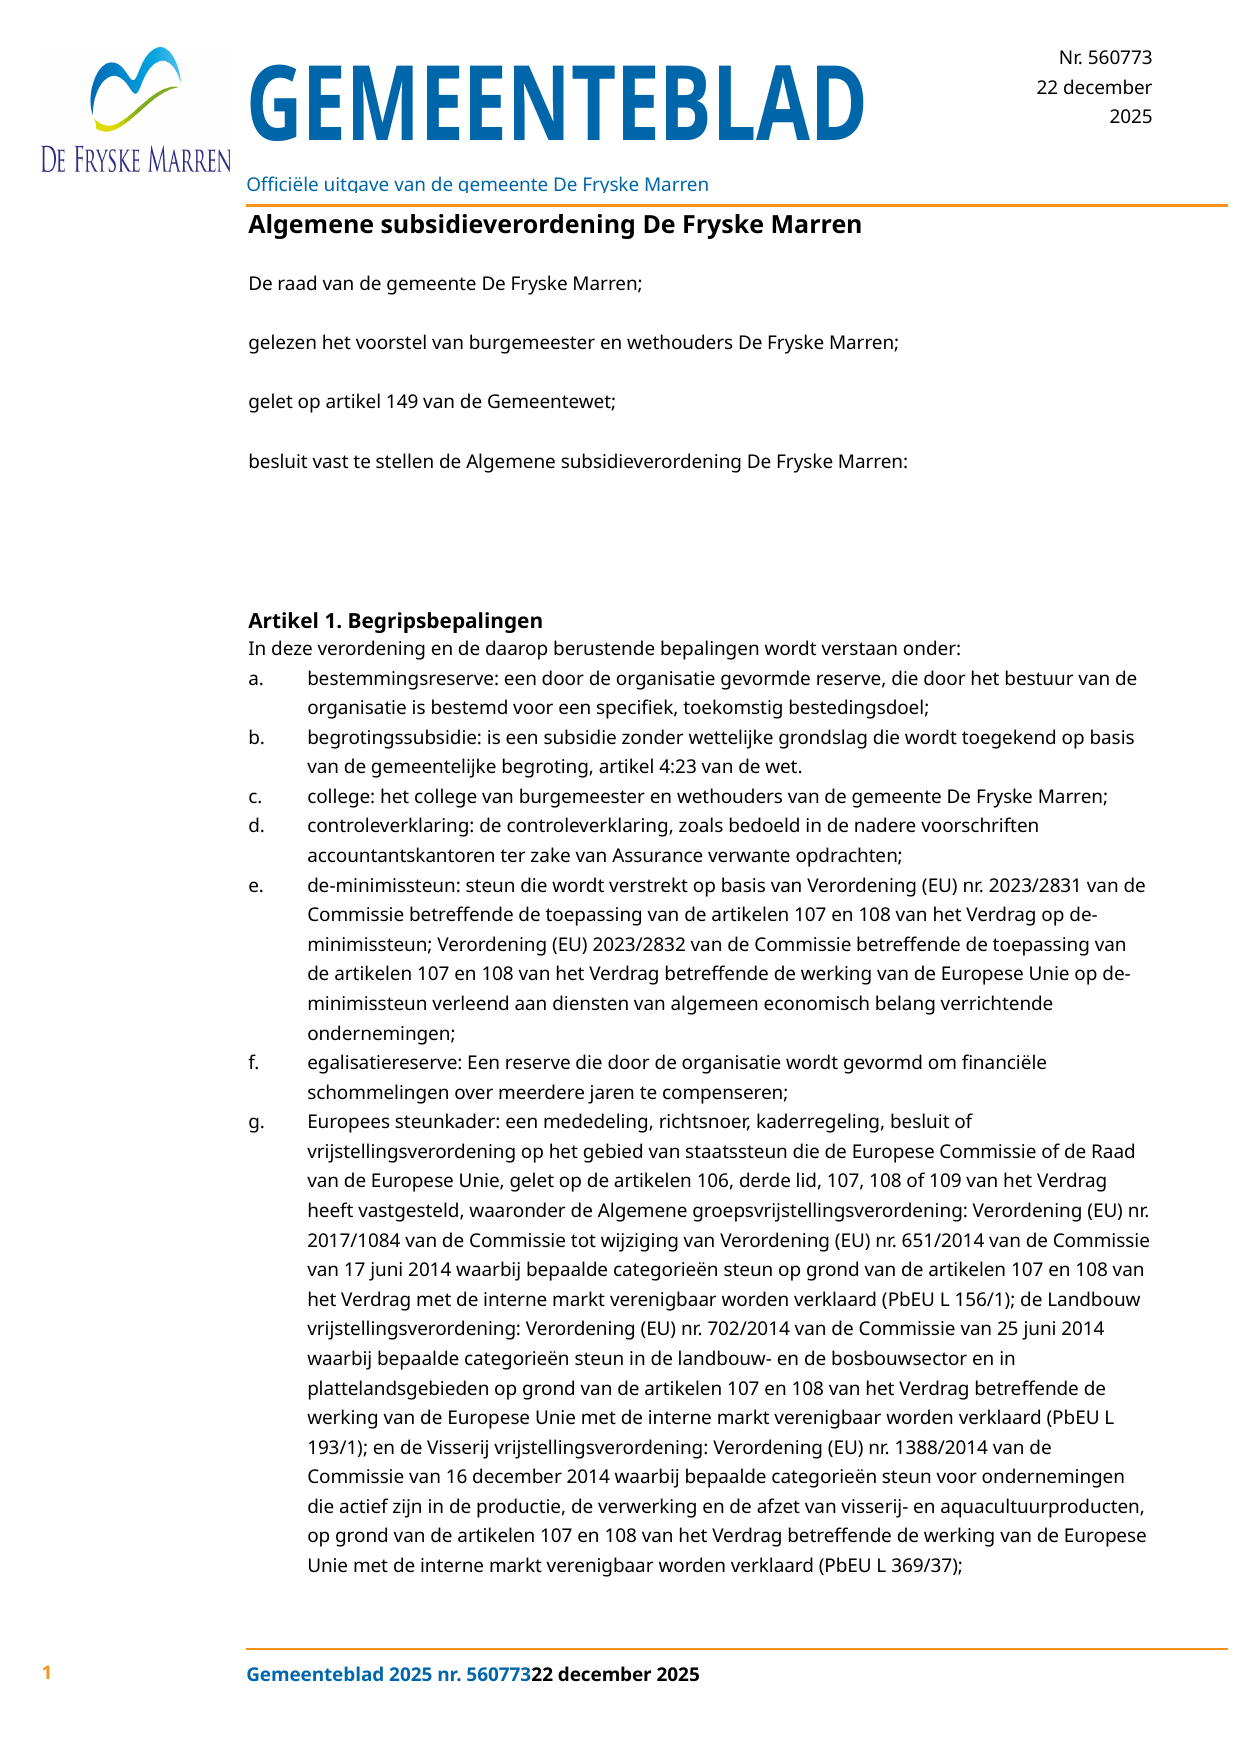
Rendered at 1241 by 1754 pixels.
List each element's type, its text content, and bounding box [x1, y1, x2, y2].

picture [41, 47, 231, 172]
text gelezen het voorstel van burgemeester en wethouders De Fryske Marren; [248, 329, 1152, 355]
text In deze verordening en de daarop berustende bepalingen wordt verstaan onder: [248, 635, 1152, 661]
list begrotingssubsidie: is een subsidie zonder wettelijke grondslag die wordt toegekend op basis van de gemeentelijke begroting, artikel 4:23 van de wet. [248, 724, 1152, 779]
text De raad van de gemeente De Fryske Marren; [248, 270, 1152, 296]
list de-minimissteun: steun die wordt verstrekt op basis van Verordening (EU) nr. 2023/2831 van de Commissie betreffende de toepassing van de artikelen 107 en 108 van het Verdrag op de-minimissteun; Verordening (EU) 2023/2832 van de Commissie betreffende de toepassing van de artikelen 107 en 108 van het Verdrag betreffende de werking van de Europese Unie op de-minimissteun verleend aan diensten van algemeen economisch belang verrichtende ondernemingen; [248, 872, 1152, 1045]
list Europees steunkader: een mededeling, richtsnoer, kaderregeling, besluit of vrijstellingsverordening op het gebied van staatssteun die de Europese Commissie of de Raad van de Europese Unie, gelet op de artikelen 106, derde lid, 107, 108 of 109 van het Verdrag heeft vastgesteld, waaronder de Algemene groepsvrijstellingsverordening: Verordening (EU) nr. 2017/1084 van de Commissie tot wijziging van Verordening (EU) nr. 651/2014 van de Commissie van 17 juni 2014 waarbij bepaalde categorieën steun op grond van de artikelen 107 en 108 van het Verdrag met de interne markt verenigbaar worden verklaard (PbEU L 156/1); de Landbouw vrijstellingsverordening: Verordening (EU) nr. 702/2014 van de Commissie van 25 juni 2014 waarbij bepaalde categorieën steun in de landbouw- en de bosbouwsector en in plattelandsgebieden op grond van de artikelen 107 en 108 van het Verdrag betreffende de werking van de Europese Unie met de interne markt verenigbaar worden verklaard (PbEU L 193/1); en de Visserij vrijstellingsverordening: Verordening (EU) nr. 1388/2014 van de Commissie van 16 december 2014 waarbij bepaalde categorieën steun voor ondernemingen die actief zijn in de productie, de verwerking en de afzet van visserij- en aquacultuurproducten, op grond van de artikelen 107 en 108 van het Verdrag betreffende de werking van de Europese Unie met de interne markt verenigbaar worden verklaard (PbEU L 369/37); [248, 1108, 1152, 1578]
list egalisatiereserve: Een reserve die door de organisatie wordt gevormd om financiële schommelingen over meerdere jaren te compenseren; [248, 1049, 1152, 1104]
list controleverklaring: de controleverklaring, zoals bedoeld in de nadere voorschriften accountantskantoren ter zake van Assurance verwante opdrachten; [248, 813, 1152, 868]
text Artikel 1. Begripsbepalingen [248, 607, 1152, 635]
list bestemmingsreserve: een door de organisatie gevormde reserve, die door het bestuur van de organisatie is bestemd voor een specifiek, toekomstig bestedingsdoel; [248, 665, 1152, 720]
text Algemene subsidieverordening De Fryske Marren [248, 207, 1152, 241]
list college: het college van burgemeester en wethouders van de gemeente De Fryske Marren; [248, 783, 1152, 809]
text gelet op artikel 149 van de Gemeentewet; [248, 389, 1152, 414]
text besluit vast te stellen de Algemene subsidieverordening De Fryske Marren: [248, 448, 1152, 473]
